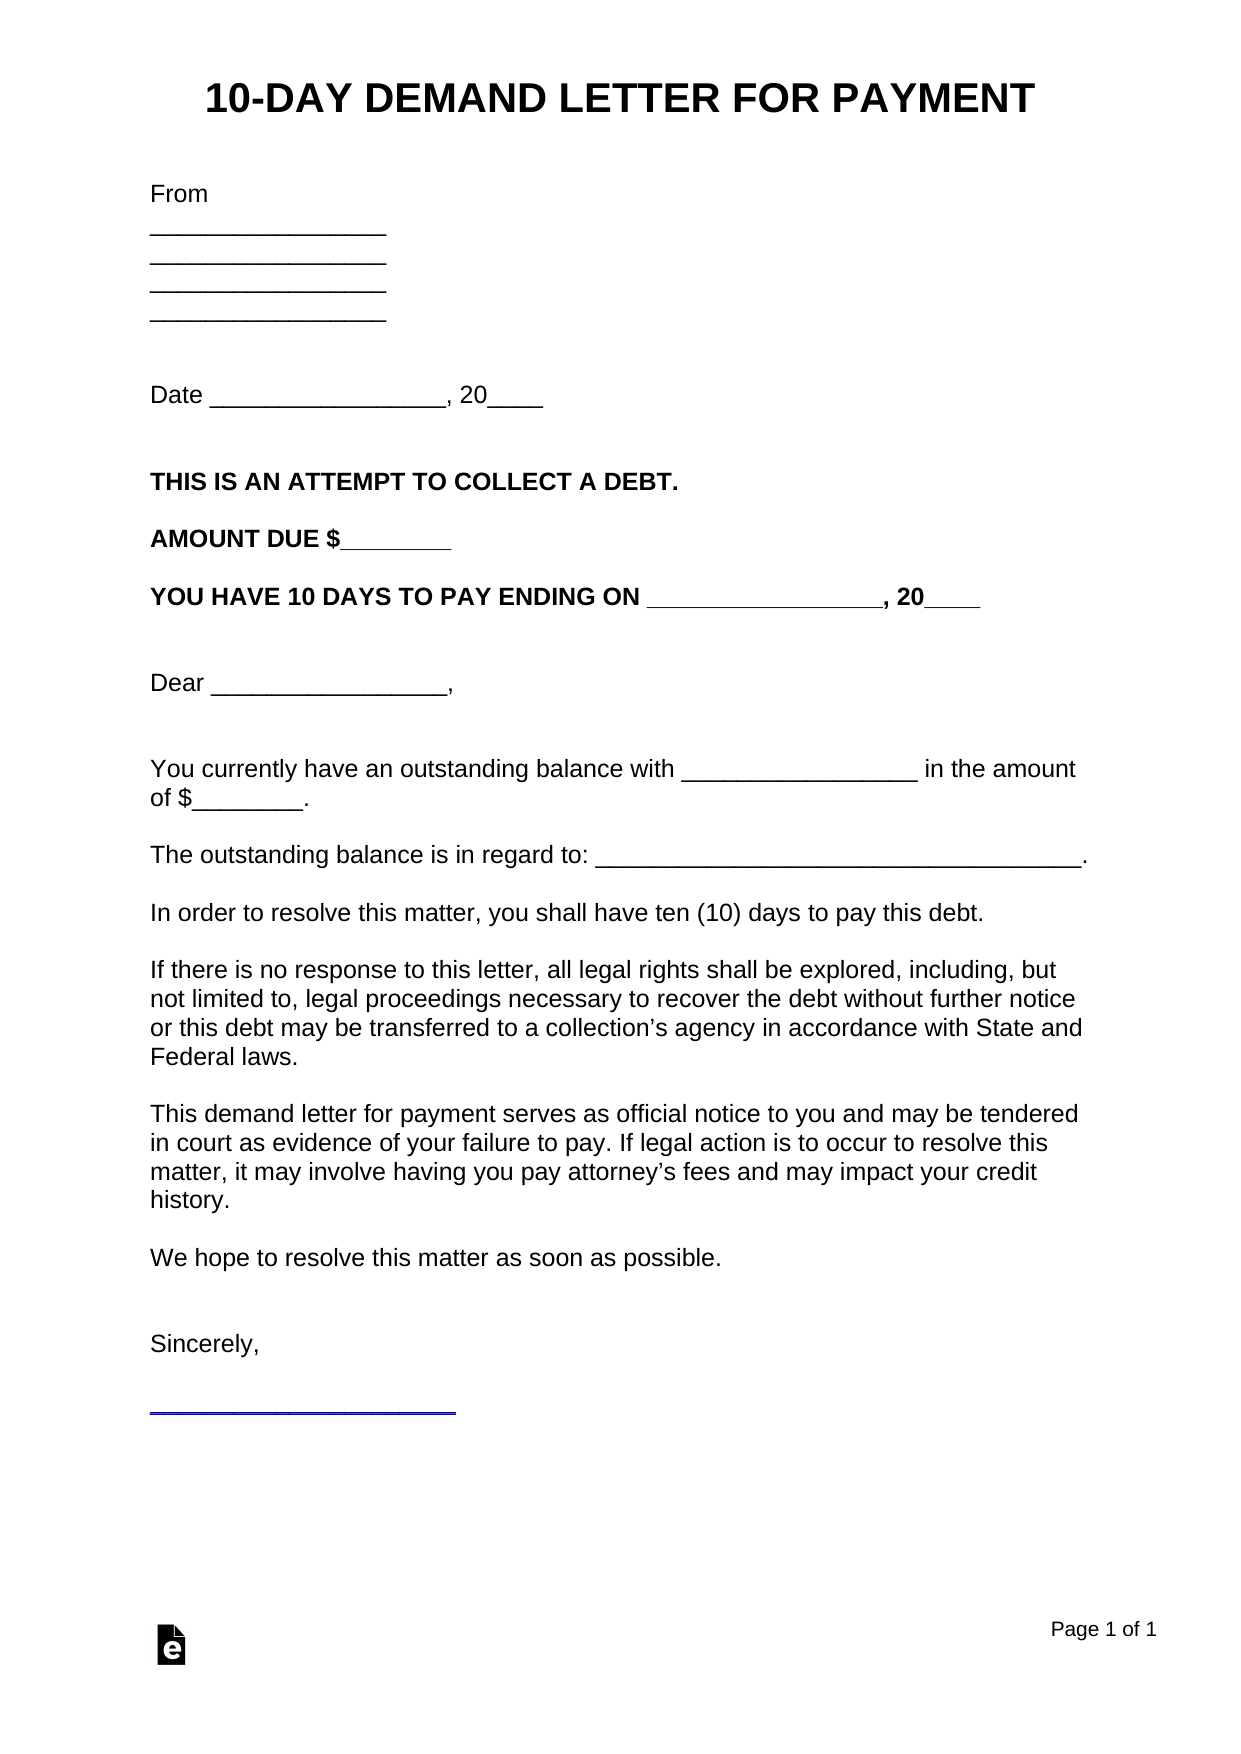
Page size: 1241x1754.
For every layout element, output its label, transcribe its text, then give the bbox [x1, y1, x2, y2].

text We hope to resolve this matter as soon as possible. [150, 1243, 1090, 1272]
text If there is no response to this letter, all legal rights shall be explored, including, but not limited to, legal proceedings necessary to recover the debt without further notice or this debt may be transferred to a collection’s agency in accordance with State and Federal laws. [150, 955, 1090, 1070]
text YOU HAVE 10 DAYS TO PAY ENDING ON _________________, 20____ [150, 582, 1090, 610]
text You currently have an outstanding balance with _________________ in the amount of $________. [150, 754, 1090, 812]
text 10-DAY DEMAND LETTER FOR PAYMENT [150, 74, 1090, 122]
text Date _________________, 20____ [150, 380, 1090, 409]
text _________________ [150, 237, 1090, 265]
text ______________________ [150, 1387, 1090, 1415]
text This demand letter for payment serves as official notice to you and may be tendered in court as evidence of your failure to pay. If legal action is to occur to resolve this matter, it may involve having you pay attorney’s fees and may impact your credit history. [150, 1099, 1090, 1214]
text THIS IS AN ATTEMPT TO COLLECT A DEBT. [150, 467, 1090, 495]
text From [150, 179, 1090, 208]
text AMOUNT DUE $________ [150, 524, 1090, 553]
text Sincerely, [150, 1329, 1090, 1358]
text In order to resolve this matter, you shall have ten (10) days to pay this debt. [150, 898, 1090, 927]
text _________________ [150, 294, 1090, 323]
text Dear _________________, [150, 668, 1090, 697]
text _________________ [150, 208, 1090, 237]
text The outstanding balance is in regard to: ___________________________________. [150, 840, 1090, 869]
text _________________ [150, 265, 1090, 294]
